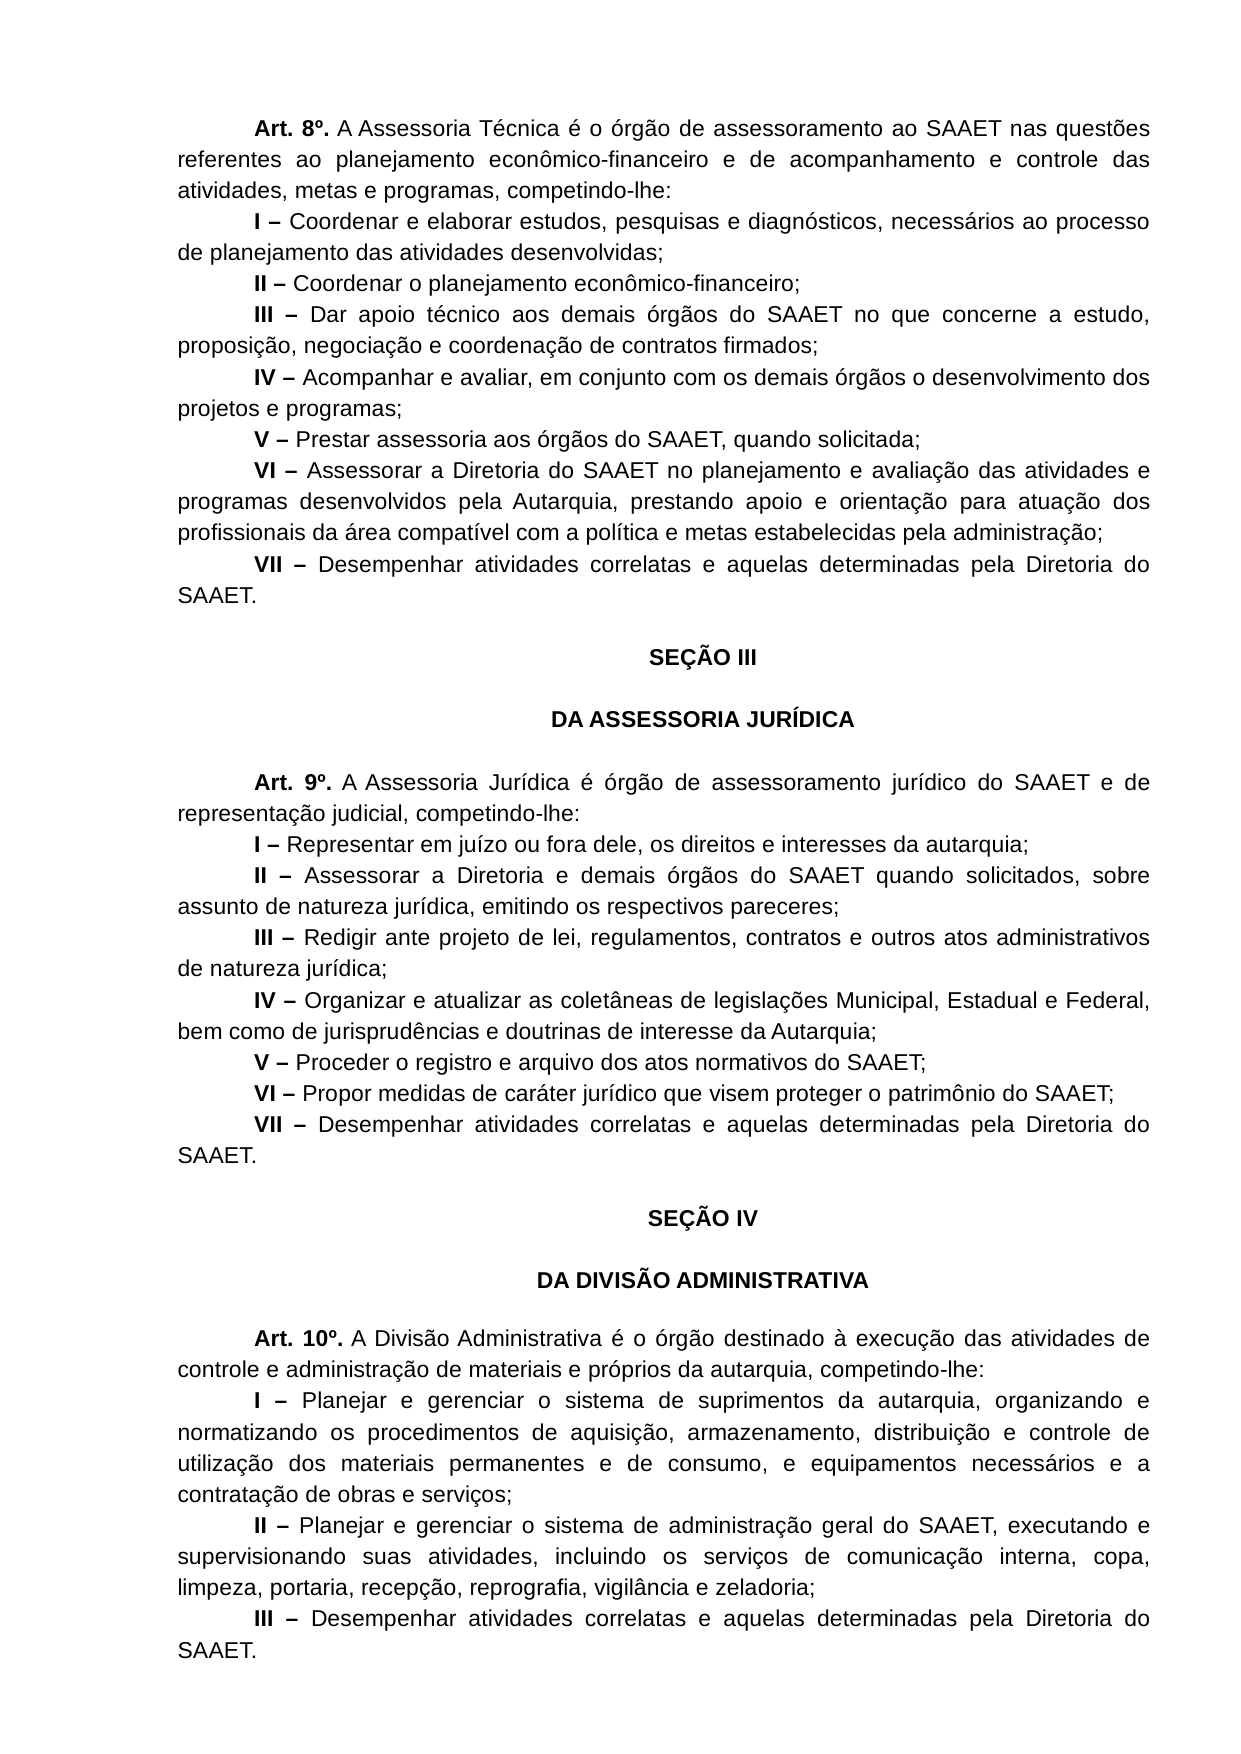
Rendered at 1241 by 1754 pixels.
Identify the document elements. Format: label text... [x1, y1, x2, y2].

text III – Redigir ante projeto de lei, regulamentos, contratos e outros atos administrativos de natureza jurídica; [177, 924, 1152, 982]
text VI – Propor medidas de caráter jurídico que visem proteger o patrimônio do SAAET; [177, 1079, 1152, 1106]
text DA ASSESSORIA JURÍDICA [177, 706, 1152, 733]
text IV – Acompanhar e avaliar, em conjunto com os demais órgãos o desenvolvimento dos projetos e programas; [177, 363, 1152, 421]
text Art. 10º. A Divisão Administrativa é o órgão destinado à execução das atividades de controle e administração de materiais e próprios da autarquia, competindo-lhe: [177, 1324, 1152, 1383]
text I – Planejar e gerenciar o sistema de suprimentos da autarquia, organizando e normatizando os procedimentos de aquisição, armazenamento, distribuição e controle de utilização dos materiais permanentes e de consumo, e equipamentos necessários e a contratação de obras e serviços; [177, 1387, 1152, 1507]
text DA DIVISÃO ADMINISTRATIVA [177, 1266, 1152, 1293]
text Art. 8º. A Assessoria Técnica é o órgão de assessoramento ao SAAET nas questões referentes ao planejamento econômico-financeiro e de acompanhamento e controle das atividades, metas e programas, competindo-lhe: [177, 114, 1152, 203]
text V – Prestar assessoria aos órgãos do SAAET, quando solicitada; [177, 425, 1152, 452]
text VII – Desempenhar atividades correlatas e aquelas determinadas pela Diretoria do SAAET. [177, 1111, 1152, 1169]
text II – Assessorar a Diretoria e demais órgãos do SAAET quando solicitados, sobre assunto de natureza jurídica, emitindo os respectivos pareceres; [177, 861, 1152, 919]
text V – Proceder o registro e arquivo dos atos normativos do SAAET; [177, 1048, 1152, 1075]
text III – Desempenhar atividades correlatas e aquelas determinadas pela Diretoria do SAAET. [177, 1605, 1152, 1663]
text Art. 9º. A Assessoria Jurídica é órgão de assessoramento jurídico do SAAET e de representação judicial, competindo-lhe: [177, 768, 1152, 826]
text I – Representar em juízo ou fora dele, os direitos e interesses da autarquia; [177, 830, 1152, 857]
text VI – Assessorar a Diretoria do SAAET no planejamento e avaliação das atividades e programas desenvolvidos pela Autarquia, prestando apoio e orientação para atuação dos profissionais da área compatível com a política e metas estabelecidas pela administração; [177, 456, 1152, 546]
text SEÇÃO III [177, 643, 1152, 670]
text IV – Organizar e atualizar as coletâneas de legislações Municipal, Estadual e Federal, bem como de jurisprudências e doutrinas de interesse da Autarquia; [177, 986, 1152, 1044]
text SEÇÃO IV [177, 1204, 1152, 1231]
text II – Coordenar o planejamento econômico-financeiro; [177, 269, 1152, 297]
text I – Coordenar e elaborar estudos, pesquisas e diagnósticos, necessários ao processo de planejamento das atividades desenvolvidas; [177, 207, 1152, 266]
text VII – Desempenhar atividades correlatas e aquelas determinadas pela Diretoria do SAAET. [177, 550, 1152, 608]
text II – Planejar e gerenciar o sistema de administração geral do SAAET, executando e supervisionando suas atividades, incluindo os serviços de comunicação interna, copa, limpeza, portaria, recepção, reprografia, vigilância e zeladoria; [177, 1511, 1152, 1601]
text III – Dar apoio técnico aos demais órgãos do SAAET no que concerne a estudo, proposição, negociação e coordenação de contratos firmados; [177, 301, 1152, 359]
